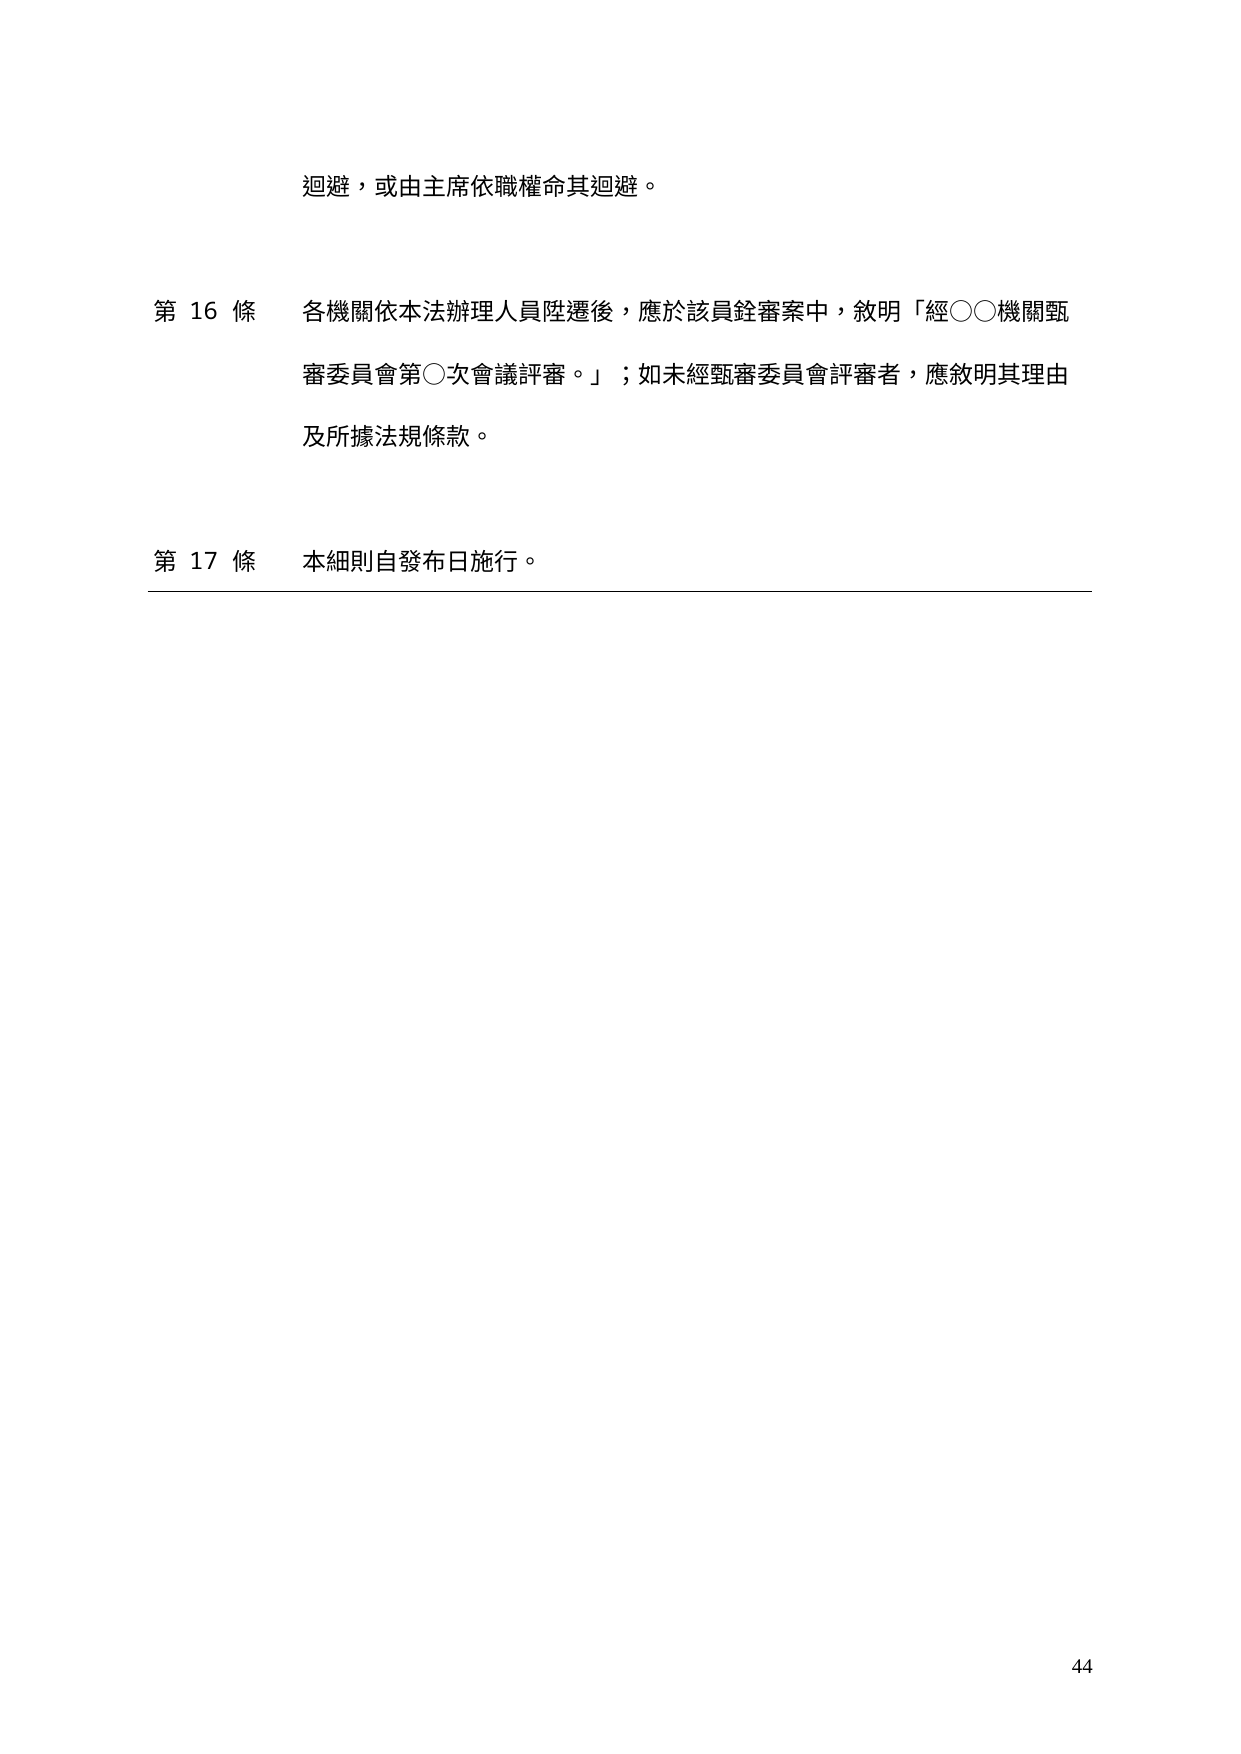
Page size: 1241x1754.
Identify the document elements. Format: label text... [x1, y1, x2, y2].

table_cell [148, 81, 272, 211]
table_cell 迴避，或由主席依職權命其迴避。 [297, 81, 1150, 211]
table_cell [272, 211, 297, 461]
table_cell [272, 81, 297, 211]
table_cell [272, 461, 297, 591]
table_cell 各機關依本法辦理人員陞遷後，應於該員銓審案中，敘明「經○○機關甄 審委員會第○次會議評審。」；如未經甄審委員會評審者，應敘明其理由 及所據法規條款。 [297, 211, 1150, 461]
table_cell 本細則自發布日施行。 [297, 461, 1150, 594]
table_cell 第 17 條 [148, 461, 272, 591]
table_cell 第 16 條 [148, 211, 272, 461]
